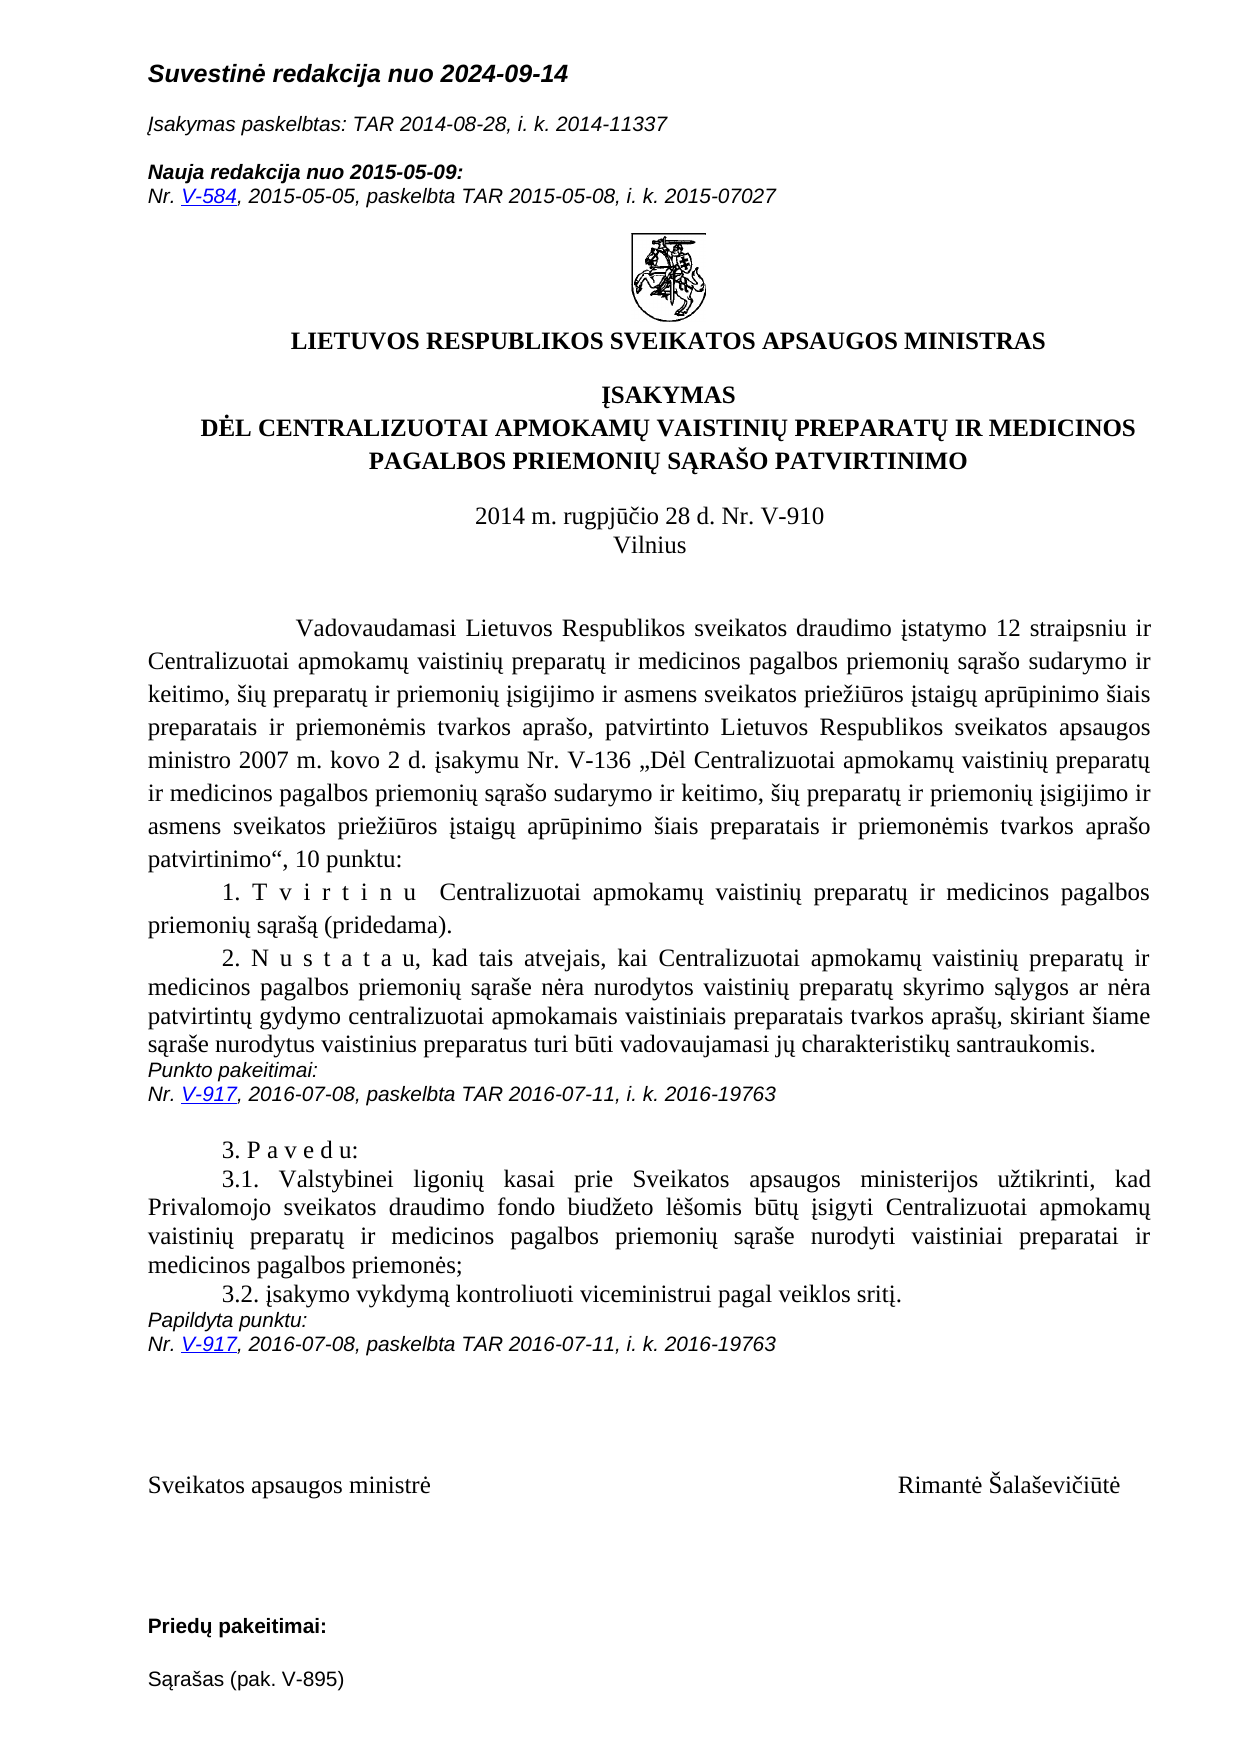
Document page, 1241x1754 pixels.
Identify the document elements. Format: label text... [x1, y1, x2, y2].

text ĮSAKYMAS [185, 380, 1152, 409]
text Nr. V-584, 2015-05-05, paskelbta TAR 2015-05-08, i. k. 2015-07027 [148, 184, 1152, 208]
text Įsakymas paskelbtas: TAR 2014-08-28, i. k. 2014-11337 [148, 112, 1152, 136]
text DĖL CENTRALIZUOTAI APMOKAMŲ VAISTINIŲ PREPARATŲ IR MEDICINOS PAGALBOS PRIEMONIŲ SĄRAŠO PATVIRTINIMO [185, 413, 1152, 475]
text Nauja redakcija nuo 2015-05-09: [148, 160, 1152, 184]
text Suvestinė redakcija nuo 2024-09-14 [148, 59, 1152, 88]
text 2. N u s t a t a u, kad tais atvejais, kai Centralizuotai apmokamų vaistinių preparatų ir medicinos pagalbos priemonių sąraše nėra nurodytos vaistinių preparatų skyrimo sąlygos ar nėra patvirtintų gydymo centralizuotai apmokamais vaistiniais preparatais tvarkos aprašų, skiriant šiame sąraše nurodytus vaistinius preparatus turi būti vadovaujamasi jų charakteristikų santraukomis. [148, 943, 1152, 1058]
text 2014 m. rugpjūčio 28 d. Nr. V-910 [148, 501, 1152, 530]
text Nr. V-917, 2016-07-08, paskelbta TAR 2016-07-11, i. k. 2016-19763 [148, 1331, 1152, 1355]
text Nr. V-917, 2016-07-08, paskelbta TAR 2016-07-11, i. k. 2016-19763 [148, 1082, 1152, 1106]
text 3.1. Valstybinei ligonių kasai prie Sveikatos apsaugos ministerijos užtikrinti, kad Privalomojo sveikatos draudimo fondo biudžeto lėšomis būtų įsigyti Centralizuotai apmokamų vaistinių preparatų ir medicinos pagalbos priemonių sąraše nurodyti vaistiniai preparatai ir medicinos pagalbos priemonės; [148, 1164, 1152, 1279]
text 3. P a v e d u: [222, 1135, 1152, 1164]
text 1. T v i r t i n u Centralizuotai apmokamų vaistinių preparatų ir medicinos pagalbos priemonių sąrašą (pridedama). [148, 877, 1152, 939]
text Papildyta punktu: [148, 1307, 1152, 1331]
text 3.2. įsakymo vykdymą kontroliuoti viceministrui pagal veiklos sritį. [148, 1279, 1152, 1307]
text Priedų pakeitimai: [148, 1614, 1152, 1638]
text Vadovaudamasi Lietuvos Respublikos sveikatos draudimo įstatymo 12 straipsniu ir Centralizuotai apmokamų vaistinių preparatų ir medicinos pagalbos priemonių sąrašo sudarymo ir keitimo, šių preparatų ir priemonių įsigijimo ir asmens sveikatos priežiūros įstaigų aprūpinimo šiais preparatais ir priemonėmis tvarkos aprašo, patvirtinto Lietuvos Respublikos sveikatos apsaugos ministro 2007 m. kovo 2 d. įsakymu Nr. V-136 „Dėl Centralizuotai apmokamų vaistinių preparatų ir medicinos pagalbos priemonių sąrašo sudarymo ir keitimo, šių preparatų ir priemonių įsigijimo ir asmens sveikatos priežiūros įstaigų aprūpinimo šiais preparatais ir priemonėmis tvarkos aprašo patvirtinimo“, 10 punktu: [148, 613, 1152, 873]
text Sveikatos apsaugos ministrė Rimantė Šalaševičiūtė [148, 1470, 1152, 1499]
text Punkto pakeitimai: [148, 1058, 1152, 1082]
text Sąrašas (pak. V-895) [148, 1667, 1152, 1691]
text Vilnius [148, 530, 1152, 558]
text LIETUVOS RESPUBLIKOS SVEIKATOS APSAUGOS MINISTRAS [185, 326, 1152, 354]
